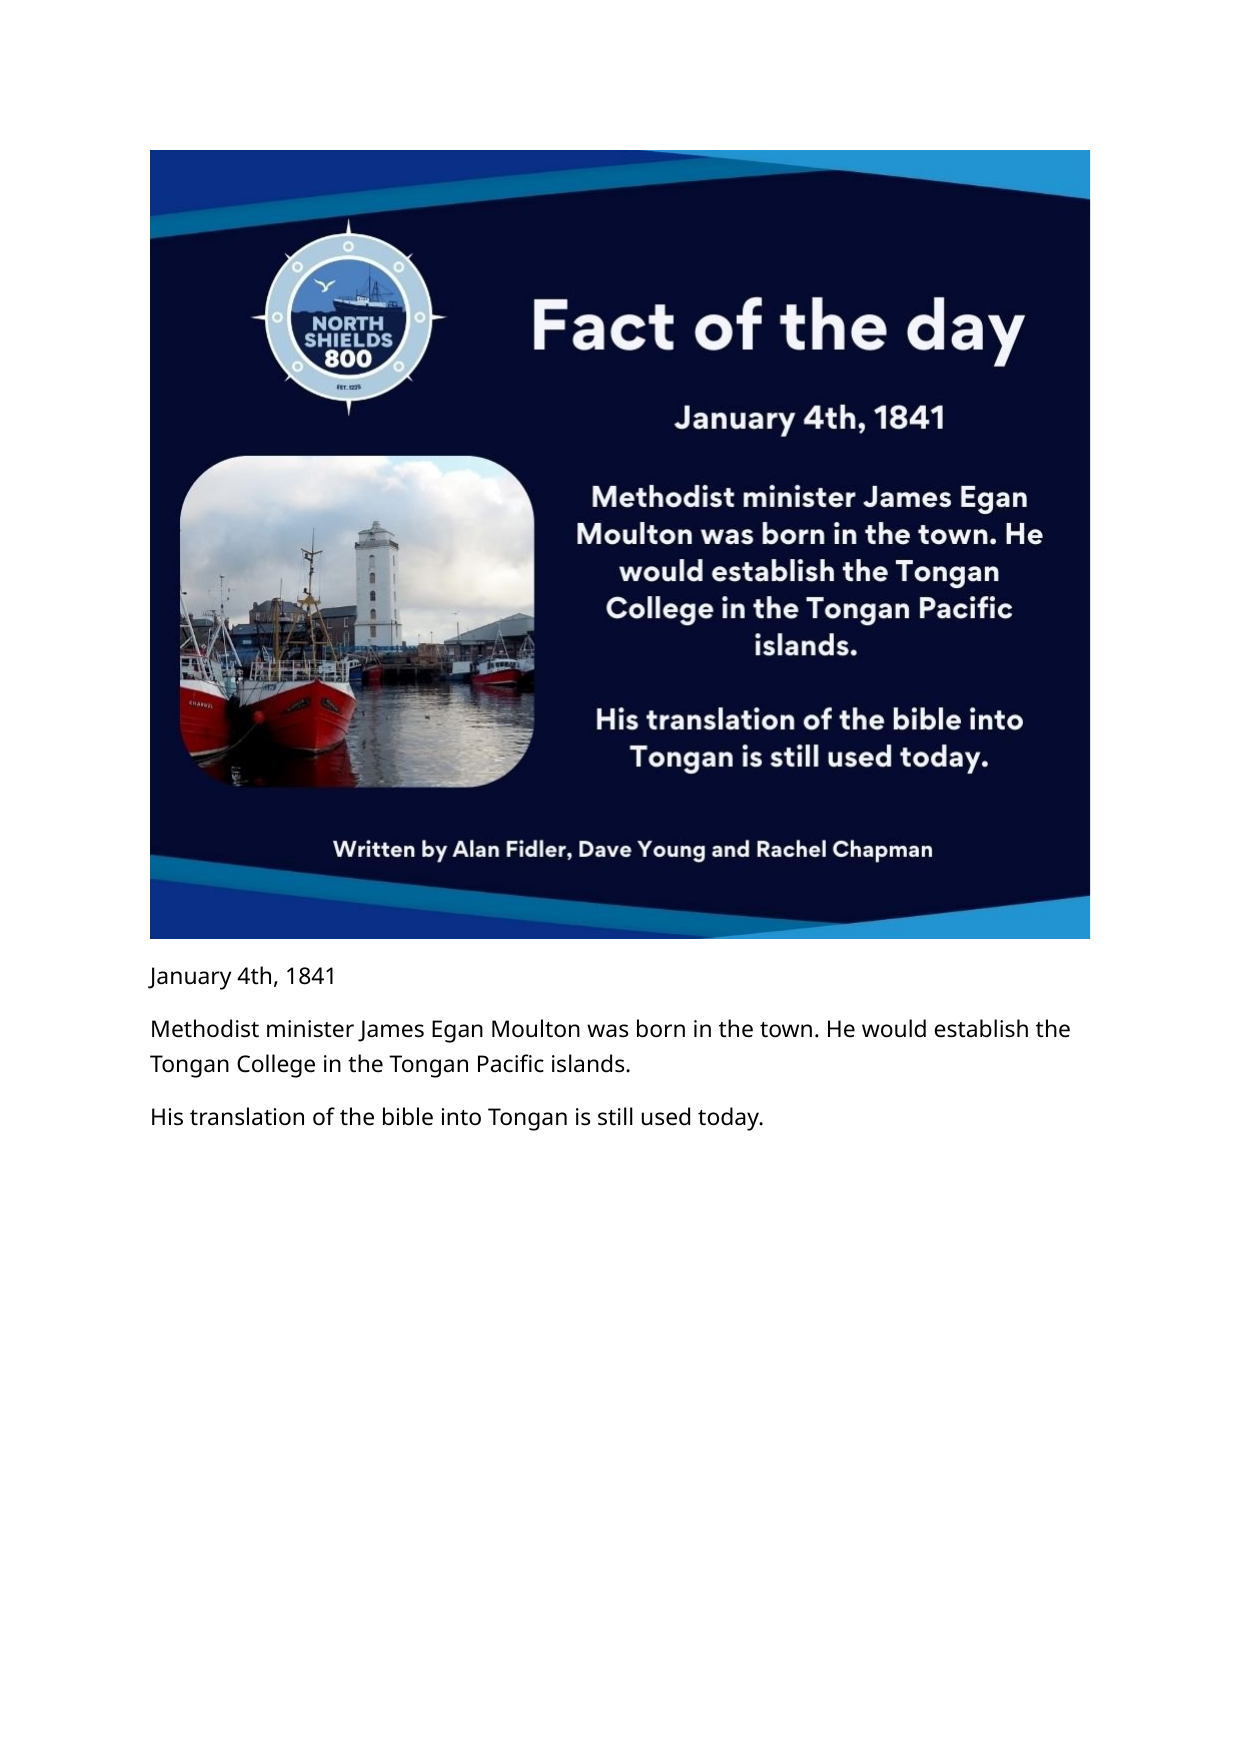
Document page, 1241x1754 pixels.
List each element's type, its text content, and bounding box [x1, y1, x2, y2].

text January 4th, 1841 [150, 960, 1090, 991]
text Methodist minister James Egan Moulton was born in the town. He would establish the Tongan College in the Tongan Pacific islands. [150, 1012, 1090, 1080]
text His translation of the bible into Tongan is still used today. [150, 1101, 1090, 1132]
